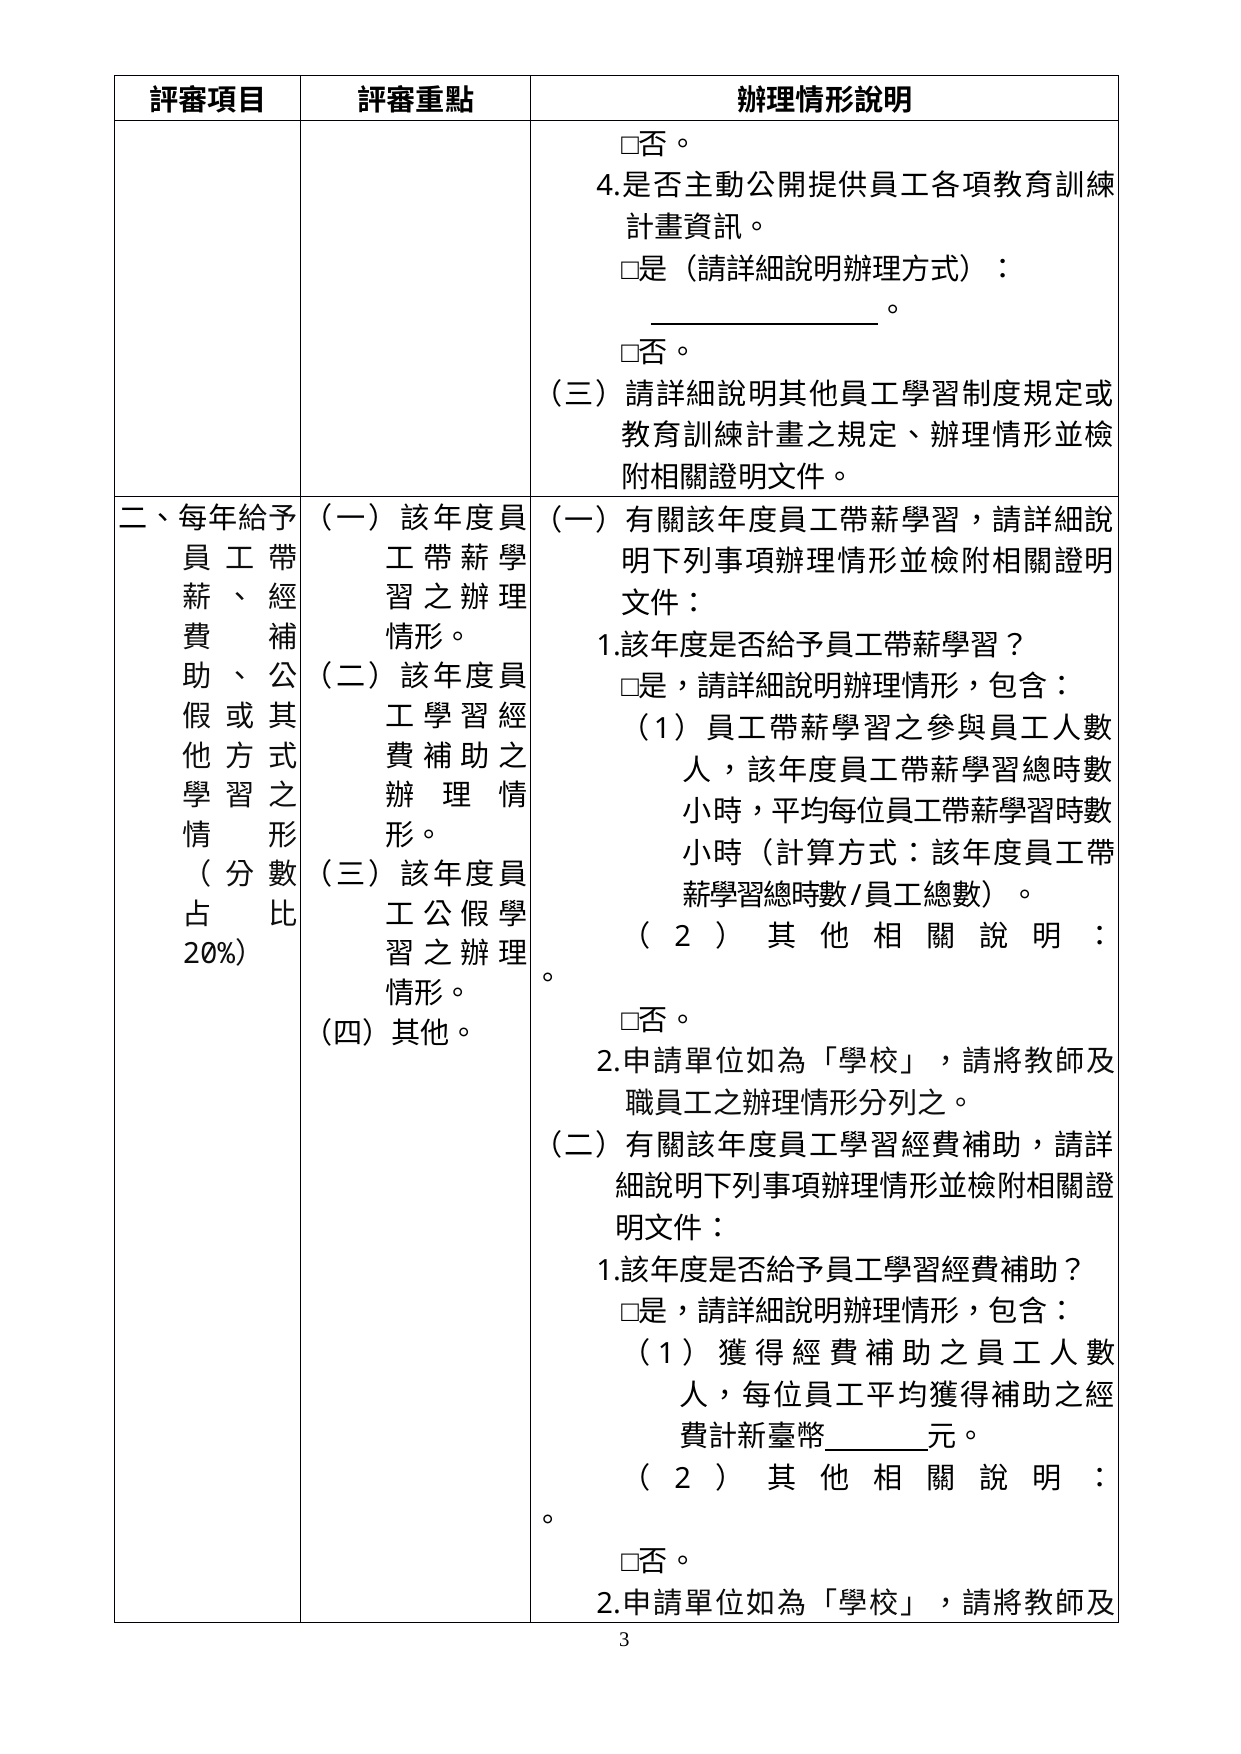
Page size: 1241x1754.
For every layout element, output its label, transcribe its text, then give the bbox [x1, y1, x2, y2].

table_header 評審重點 [301, 76, 530, 120]
table_cell （一）該年度員工帶薪學習之辦理情形。 （二）該年度員工學習經費補助之辦理情形。 （三）該年度員工公假學習之辦理情形。 （四）其他。 [301, 497, 530, 1622]
table_cell [301, 121, 530, 496]
table_cell （一）有關該年度員工帶薪學習，請詳細說明下列事項辦理情形並檢附相關證明文件： 1.該年度是否給予員工帶薪學習？ □是，請詳細說明辦理情形，包含： （1）員工帶薪學習之參與員工人數 人，該年度員工帶薪學習總時數 小時，平均每位員工帶薪學習時數 小時（計算方式：該年度員工帶薪學習總時數/員工總數）。 （2）其他相關說明： 。 □否。 2.申請單位如為「學校」，請將教師及職員工之辦理情形分列之。 （二）有關該年度員工學習經費補助，請詳細說明下列事項辦理情形並檢附相關證明文件： 1.該年度是否給予員工學習經費補助？ □是，請詳細說明辦理情形，包含： （1）獲得經費補助之員工人數 人，每位員工平均獲得補助之經費計新臺幣 元。 （2）其他相關說明： 。 □否。 2.申請單位如為「學校」，請將教師及 [531, 497, 1118, 1622]
table_cell 二、每年給予員工帶薪、經費補助、公假或其他方式學習之情形（分數占比20%） [115, 497, 300, 1622]
table_cell □否。 4.是否主動公開提供員工各項教育訓練計畫資訊。 □是（請詳細說明辦理方式）： 。 □否。 （三）請詳細說明其他員工學習制度規定或教育訓練計畫之規定、辦理情形並檢附相關證明文件。 [531, 121, 1118, 496]
table_header 評審項目 [115, 76, 300, 120]
table_cell [115, 121, 300, 496]
table_header 辦理情形說明 [531, 76, 1118, 120]
